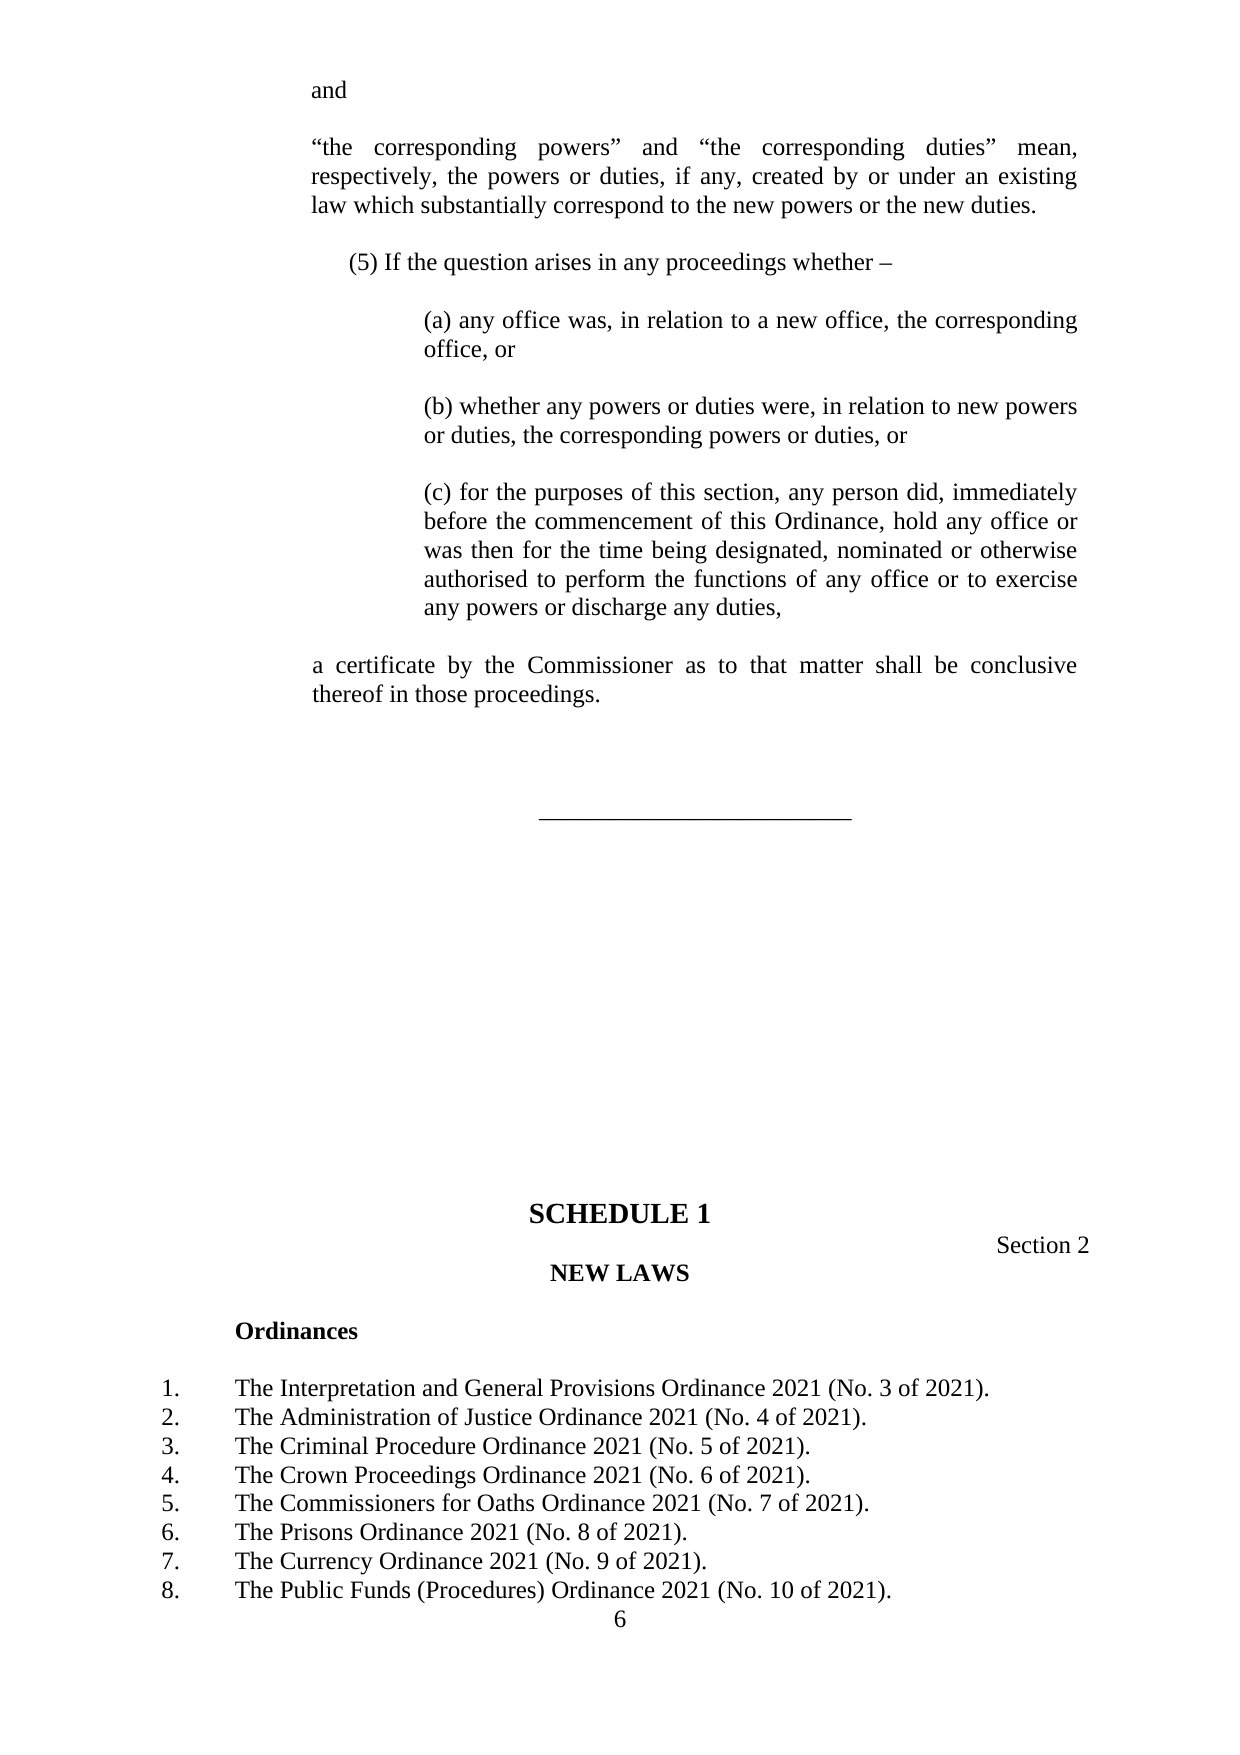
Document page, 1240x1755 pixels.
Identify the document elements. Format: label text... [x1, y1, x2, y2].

table_cell The Administration of Justice Ordinance 2021 (No. 4 of 2021). [223, 1402, 1088, 1431]
text Section 2 [150, 1230, 1089, 1258]
table_cell The Criminal Procedure Ordinance 2021 (No. 5 of 2021). [223, 1431, 1088, 1460]
table_cell The Commissioners for Oaths Ordinance 2021 (No. 7 of 2021). [223, 1489, 1088, 1517]
table_cell 5. [150, 1489, 223, 1517]
table_cell [150, 1345, 223, 1373]
table_cell [223, 1345, 1088, 1373]
table_cell 1. [150, 1374, 223, 1402]
table_cell The Interpretation and General Provisions Ordinance 2021 (No. 3 of 2021). [223, 1374, 1088, 1402]
text NEW LAWS [150, 1258, 1089, 1287]
table_cell 3. [150, 1431, 223, 1460]
table_header Ordinances [223, 1316, 1088, 1345]
table_cell The Crown Proceedings Ordinance 2021 (No. 6 of 2021). [223, 1460, 1088, 1488]
table_cell 7. [150, 1546, 223, 1575]
table_cell 4. [150, 1460, 223, 1488]
table_cell and “the corresponding powers” and “the corresponding duties” mean, respectively, the powers or duties, if any, created by or under an existing law which substantially correspond to the new powers or the new duties. (5) If the question arises in any proceedings whether – (a) any office was, in relation to a new office, the corresponding office, or (b) whether any powers or duties were, in relation to new powers or duties, the corresponding powers or duties, or (c) for the purposes of this section, any person did, immediately before the commencement of this Ordinance, hold any office or was then for the time being designated, nominated or otherwise authorised to perform the functions of any office or to exercise any powers or discharge any duties, a certificate by the Commissioner as to that matter shall be conclusive thereof in those proceedings. _________________________ [301, 75, 1089, 851]
table_cell 2. [150, 1402, 223, 1431]
table_cell The Prisons Ordinance 2021 (No. 8 of 2021). [223, 1517, 1088, 1546]
table_cell 8. [150, 1575, 223, 1603]
text SCHEDULE 1 [150, 1196, 1089, 1230]
table_cell [150, 75, 301, 851]
table_cell 6. [150, 1517, 223, 1546]
table_cell The Currency Ordinance 2021 (No. 9 of 2021). [223, 1546, 1088, 1575]
table_cell The Public Funds (Procedures) Ordinance 2021 (No. 10 of 2021). [223, 1575, 1088, 1603]
table_header [150, 1316, 223, 1345]
